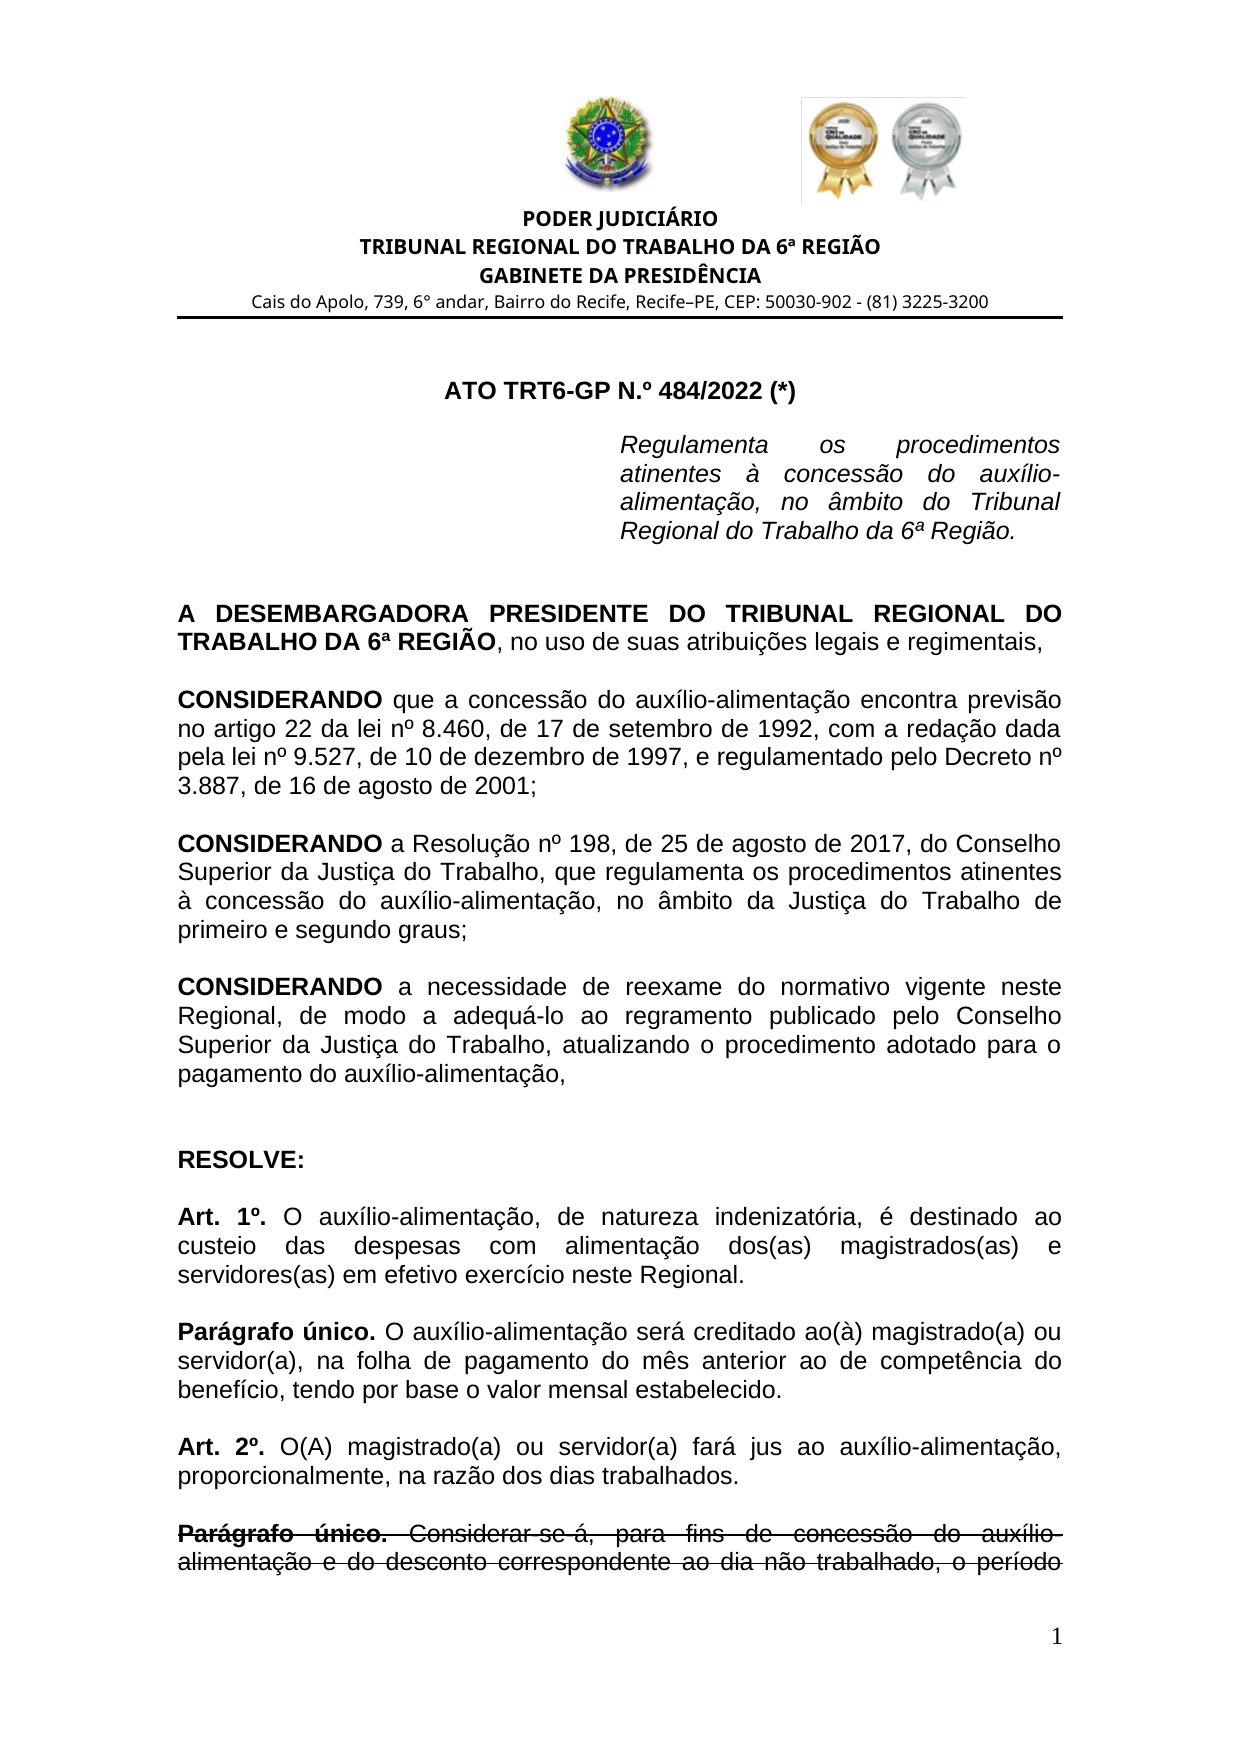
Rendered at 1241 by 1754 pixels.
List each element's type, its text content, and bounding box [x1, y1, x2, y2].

text A DESEMBARGADORA PRESIDENTE DO TRIBUNAL REGIONAL DO TRABALHO DA 6ª REGIÃO, no uso de suas atribuições legais e regimentais, [177, 599, 1063, 656]
text ATO TRT6-GP N.º 484/2022 (*) [177, 376, 1063, 405]
text CONSIDERANDO a necessidade de reexame do normativo vigente neste Regional, de modo a adequá-lo ao regramento publicado pelo Conselho Superior da Justiça do Trabalho, atualizando o procedimento adotado para o pagamento do auxílio-alimentação, [177, 972, 1063, 1087]
text Parágrafo único. O auxílio-alimentação será creditado ao(à) magistrado(a) ou servidor(a), na folha de pagamento do mês anterior ao de competência do benefício, tendo por base o valor mensal estabelecido. [177, 1317, 1063, 1404]
text CONSIDERANDO que a concessão do auxílio-alimentação encontra previsão no artigo 22 da lei nº 8.460, de 17 de setembro de 1992, com a redação dada pela lei nº 9.527, de 10 de dezembro de 1997, e regulamentado pelo Decreto nº 3.887, de 16 de agosto de 2001; [177, 685, 1063, 800]
text Art. 1º. O auxílio-alimentação, de natureza indenizatória, é destinado ao custeio das despesas com alimentação dos(as) magistrados(as) e servidores(as) em efetivo exercício neste Regional. [177, 1202, 1063, 1289]
text Parágrafo único. Considerar-se-á, para fins de concessão do auxílio-alimentação e do desconto correspondente ao dia não trabalhado, o período mensal com 22 dias, independente da quantidade de dias úteis no mês. (Redação alterada por força do Ato TRT6-GP nº 05/2025 – DEJT 14/01/2025) [177, 1535, 1063, 1563]
text CONSIDERANDO a Resolução nº 198, de 25 de agosto de 2017, do Conselho Superior da Justiça do Trabalho, que regulamenta os procedimentos atinentes à concessão do auxílio-alimentação, no âmbito da Justiça do Trabalho de primeiro e segundo graus; [177, 829, 1063, 944]
picture [800, 96, 967, 204]
text Art. 2º. O(A) magistrado(a) ou servidor(a) fará jus ao auxílio-alimentação, proporcionalmente, na razão dos dias trabalhados. [177, 1432, 1063, 1490]
text RESOLVE: [177, 1145, 1063, 1174]
picture [562, 96, 655, 192]
text Parágrafo único. Considerar-se-á, para fins de concessão do auxílio-alimentação e do desconto correspondente ao dia não trabalhado, o período mensal com 22 dias, independente da quantidade de dias úteis no mês. (Redação alterada por força do Ato TRT6-GP nº 05/2025 – DEJT 14/01/2025) [177, 1519, 1063, 1534]
text Regulamenta os procedimentos atinentes à concessão do auxílio-alimentação, no âmbito do Tribunal Regional do Trabalho da 6ª Região. [620, 430, 1063, 545]
text Parágrafo único. Considerar-se-á, para fins de concessão do auxílio-alimentação e do desconto correspondente ao dia não trabalhado, o período mensal com 22 dias, independente da quantidade de dias úteis no mês. (Redação alterada por força do Ato TRT6-GP nº 05/2025 – DEJT 14/01/2025) [177, 1564, 1063, 1576]
